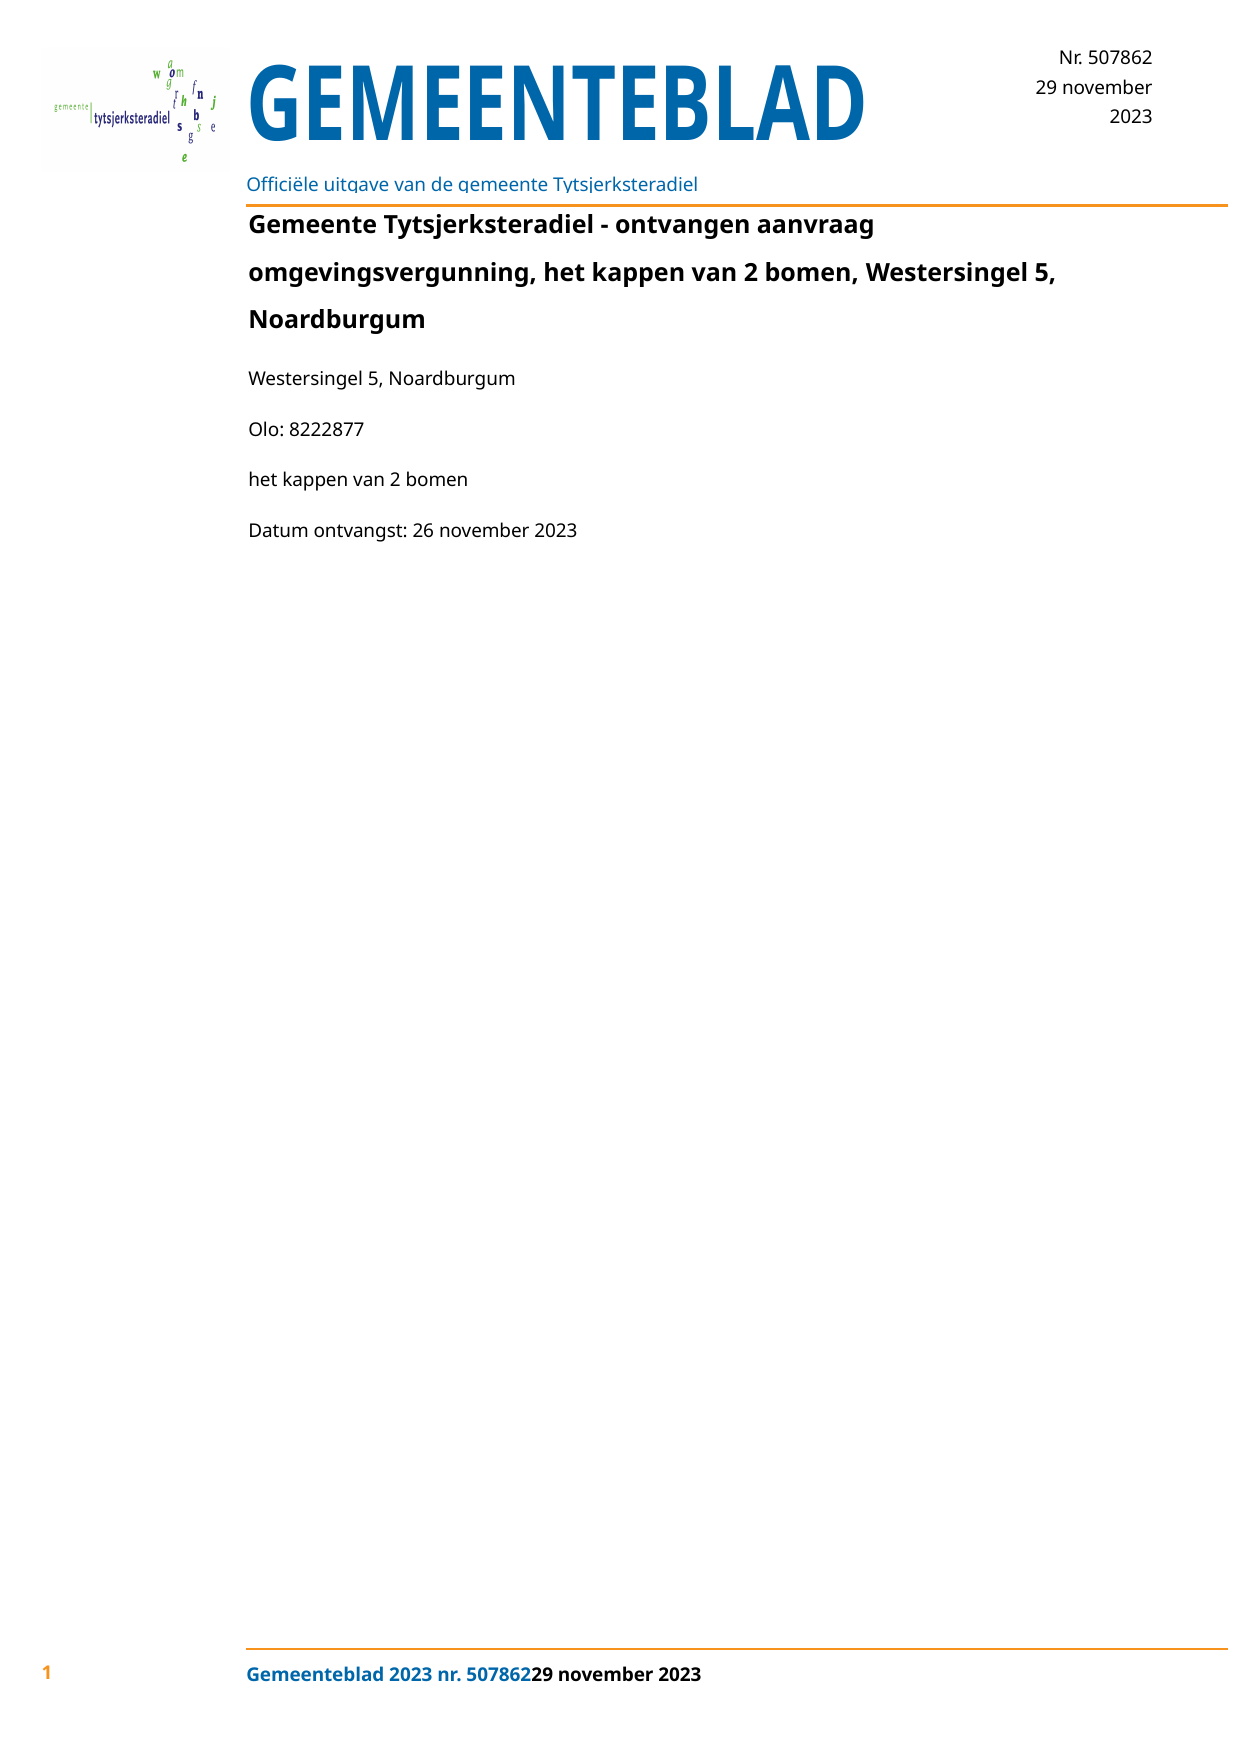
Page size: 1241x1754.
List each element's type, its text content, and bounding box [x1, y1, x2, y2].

text Westersingel 5, Noardburgum [248, 366, 1152, 391]
text Datum ontvangst: 26 november 2023 [248, 517, 1152, 542]
text Gemeente Tytsjerksteradiel - ontvangen aanvraag omgevingsvergunning, het kappen van 2 bomen, Westersingel 5, Noardburgum [248, 207, 1152, 336]
text Olo: 8222877 [248, 416, 1152, 442]
picture [41, 47, 231, 172]
text het kappen van 2 bomen [248, 466, 1152, 492]
